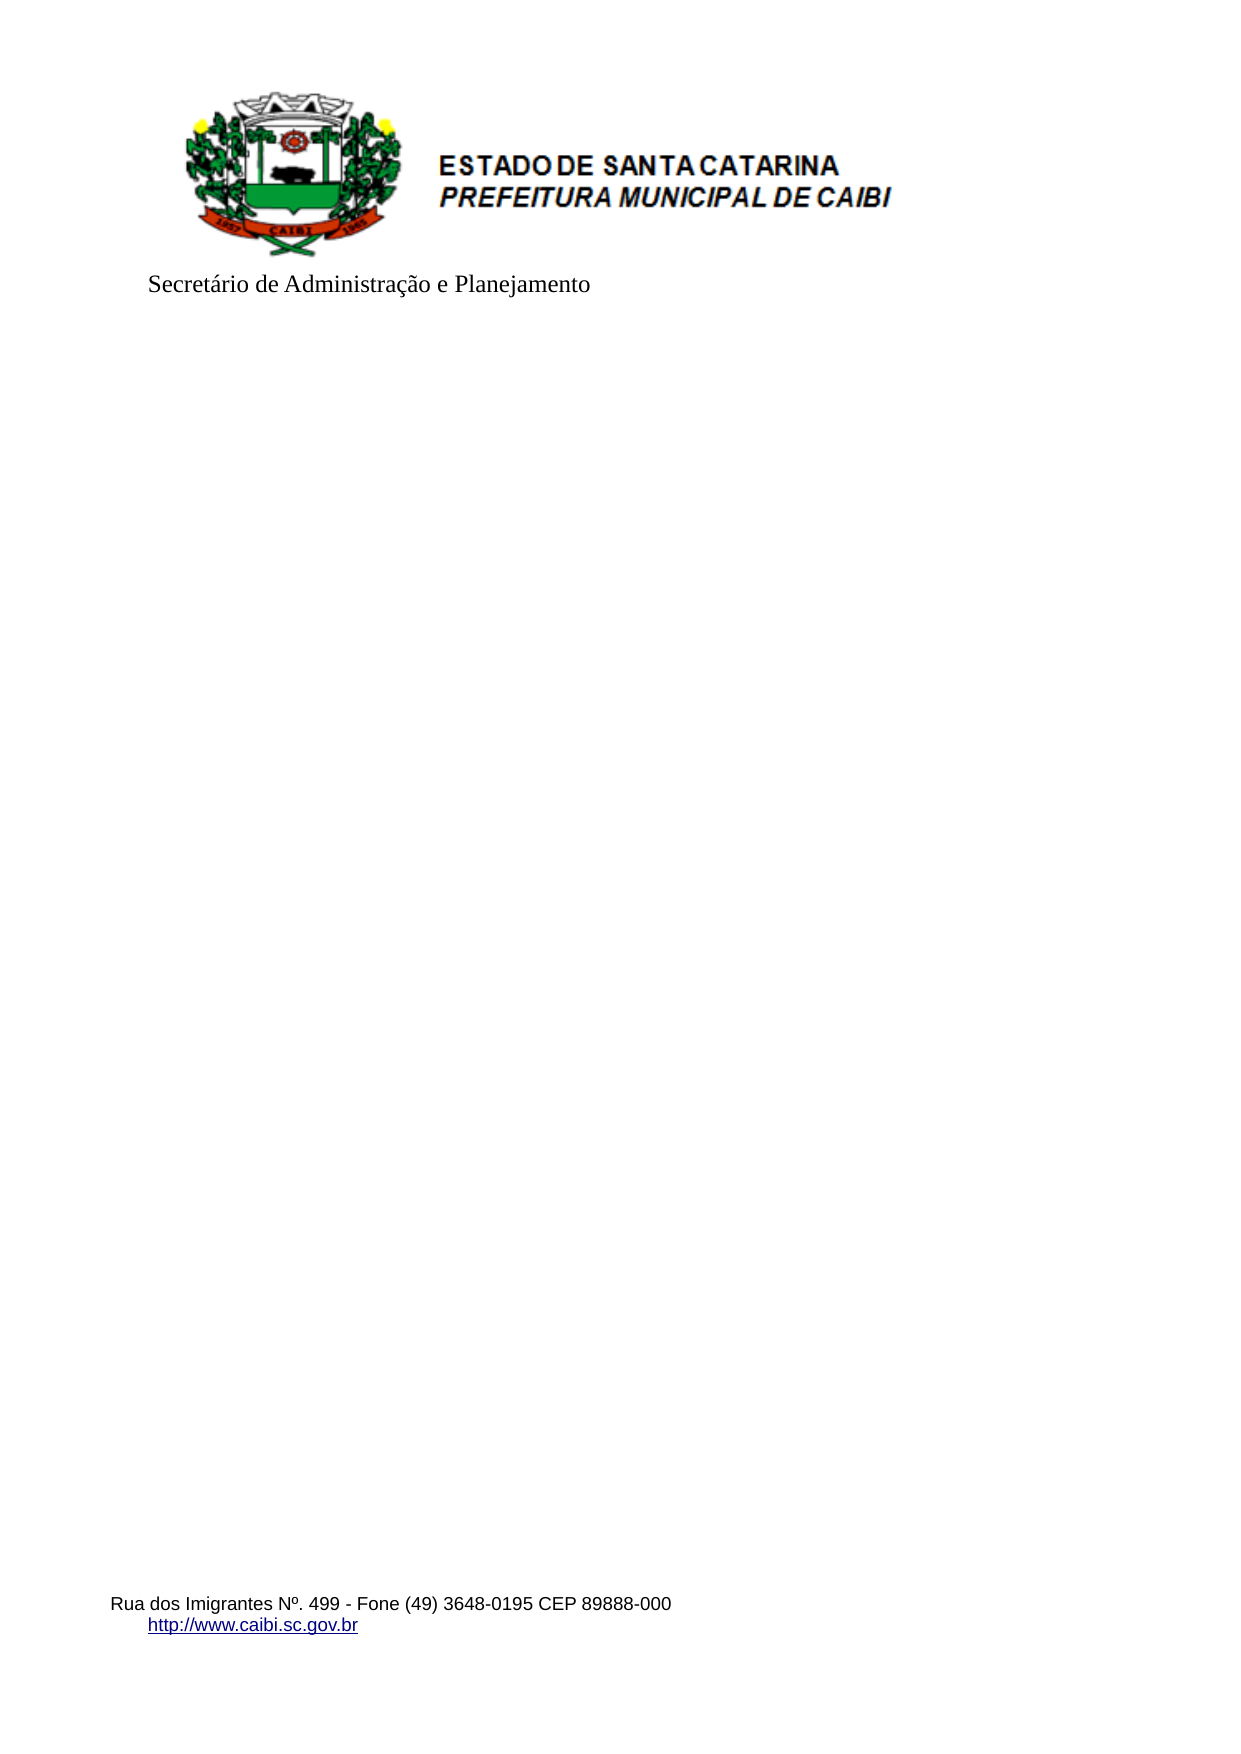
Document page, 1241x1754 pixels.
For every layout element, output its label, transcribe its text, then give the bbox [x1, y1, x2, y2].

text Secretário de Administração e Planejamento [148, 269, 1092, 297]
